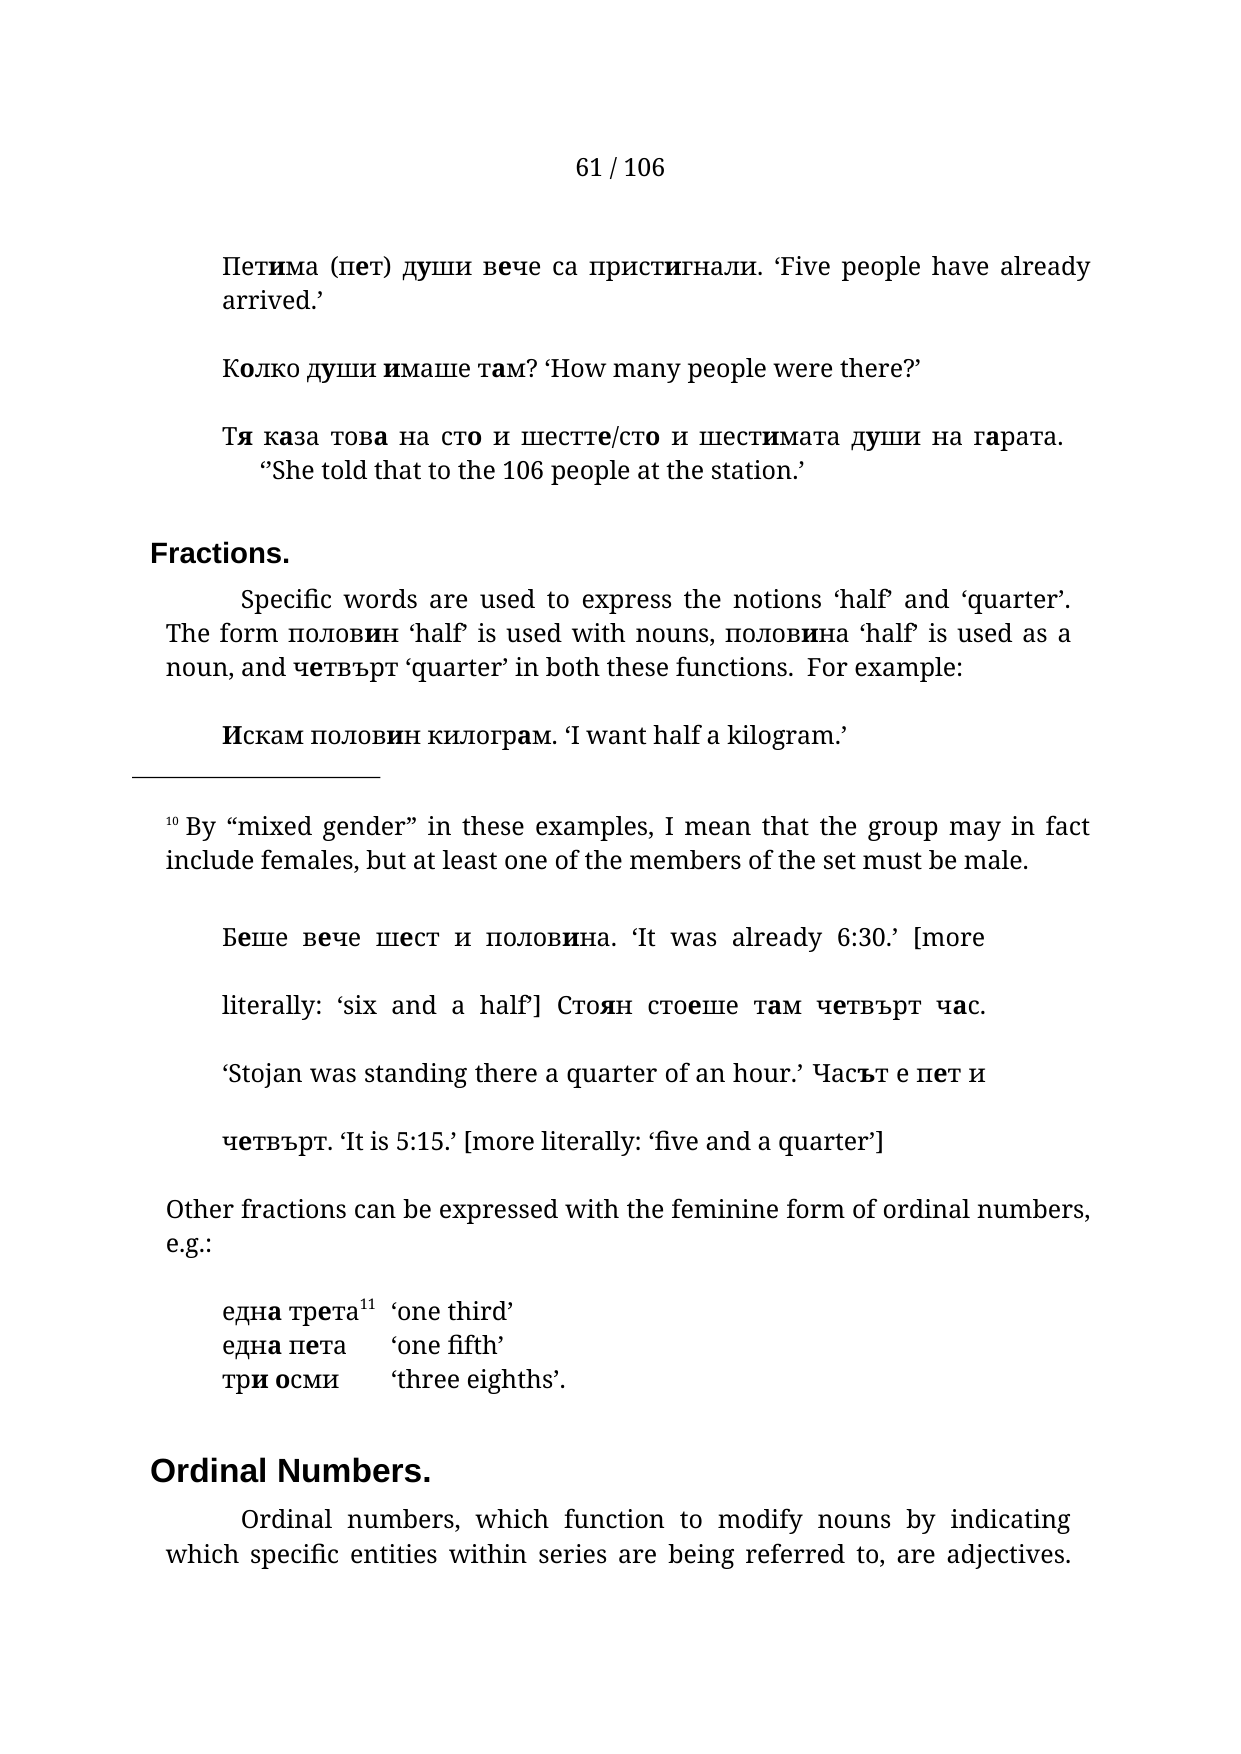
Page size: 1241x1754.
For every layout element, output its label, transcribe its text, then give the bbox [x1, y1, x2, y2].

text една пета ‘one fifth’ [222, 1328, 1091, 1362]
text 10 By “mixed gender” in these examples, I mean that the group may in fact include females, but at least one of the members of the set must be male. [166, 809, 1091, 877]
text Искам половин килограм. ‘I want half a kilogram.’ [222, 718, 1091, 752]
text Колко души имаше там? ‘How many people were there?’ [222, 351, 1091, 385]
text Беше вече шест и половина. ‘It was already 6:30.’ [more literally: ‘six and a half’] Стоян стоеше там четвърт час. ‘Stojan was standing there a quarter of an hour.’ Часът е пет и четвърт. ‘It is 5:15.’ [more literally: ‘five and a quarter’] [222, 919, 986, 1158]
text Ordinal numbers, which function to modify nouns by indicating which specific entities within series are being referred to, are adjectives. [166, 1502, 1072, 1570]
text една трета11 ‘one third’ [222, 1294, 1091, 1328]
subtitle Fractions. [150, 536, 1091, 569]
text Other fractions can be expressed with the feminine form of ordinal numbers, e.g.: [166, 1192, 1091, 1260]
text три осми ‘three eighths’. [222, 1362, 1091, 1396]
subtitle Ordinal Numbers. [150, 1451, 1091, 1490]
text Тя каза това на сто и шестте/сто и шестимата души на гарата. ‘’She told that to the 106 people at the station.’ [222, 419, 1064, 487]
text Specific words are used to express the notions ‘half’ and ‘quarter’. The form половин ‘half’ is used with nouns, половина ‘half’ is used as a noun, and четвърт ‘quarter’ in both these functions. For example: [166, 582, 1072, 684]
text Петима (пет) души вече са пристигнали. ‘Five people have already arrived.’ [222, 248, 1091, 317]
